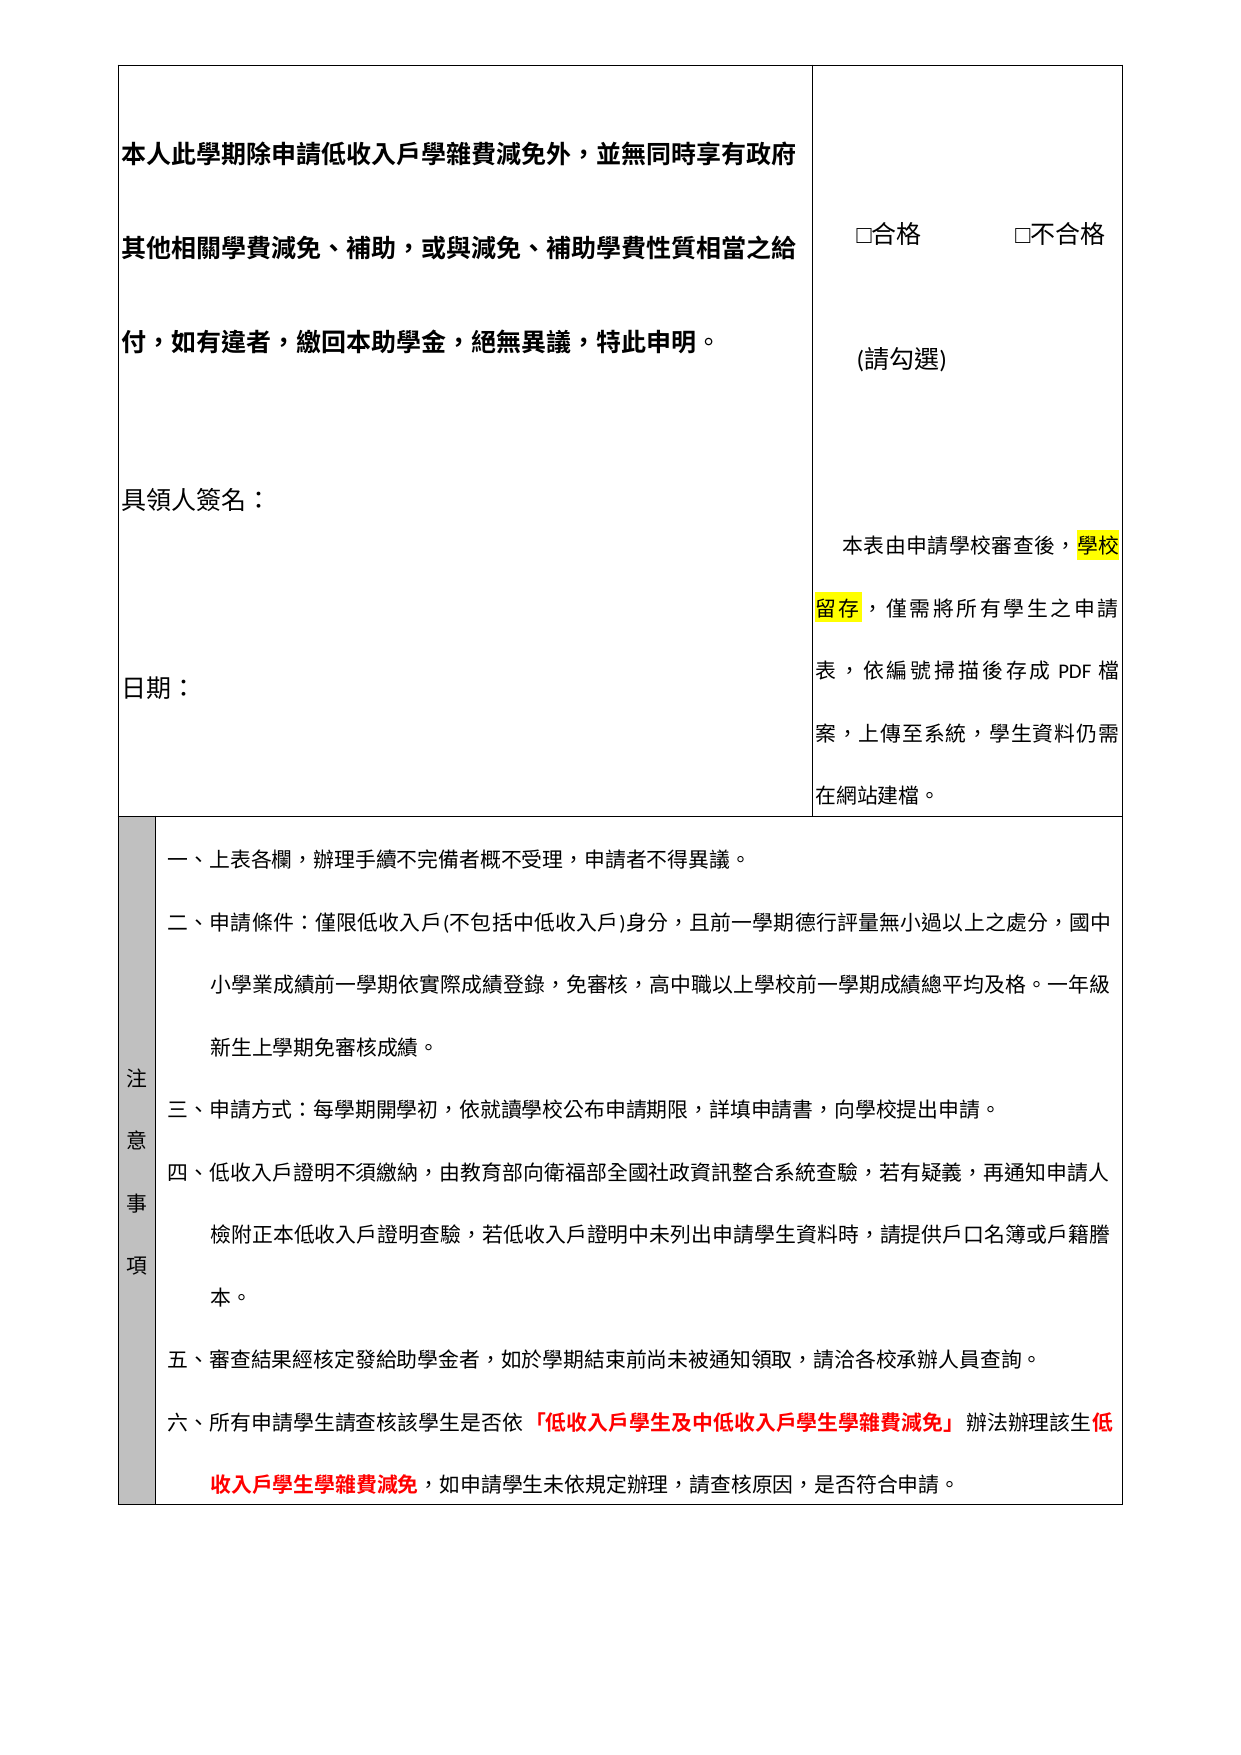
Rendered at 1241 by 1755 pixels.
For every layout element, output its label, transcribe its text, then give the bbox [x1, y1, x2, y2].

table_cell 一、上表各欄，辦理手續不完備者概不受理，申請者不得異議。 二、申請條件：僅限低收入戶(不包括中低收入戶)身分，且前一學期德行評量無小過以上之處分，國中小學業成績前一學期依實際成績登錄，免審核，高中職以上學校前一學期成績總平均及格。一年級新生上學期免審核成績。 三、申請方式：每學期開學初，依就讀學校公布申請期限，詳填申請書，向學校提出申請。 四、低收入戶證明不須繳納，由教育部向衛福部全國社政資訊整合系統查驗，若有疑義，再通知申請人檢附正本低收入戶證明查驗，若低收入戶證明中未列出申請學生資料時，請提供戶口名簿或戶籍謄本。 五、審查結果經核定發給助學金者，如於學期結束前尚未被通知領取，請洽各校承辦人員查詢。 六、所有申請學生請查核該學生是否依「低收入戶學生及中低收入戶學生學雜費減免」辦法辦理該生低收入戶學生學雜費減免，如申請學生未依規定辦理，請查核原因，是否符合申請。 [156, 817, 1122, 1504]
table_cell □合格 □不合格 (請勾選) 本表由申請學校審查後，學校留存，僅需將所有學生之申請表，依編號掃描後存成PDF檔案，上傳至系統，學生資料仍需在網站建檔。 [813, 66, 1122, 816]
table_cell 本人此學期除申請低收入戶學雜費減免外，並無同時享有政府其他相關學費減免、補助，或與減免、補助學費性質相當之給付，如有違者，繳回本助學金，絕無異議，特此申明。 具領人簽名： 日期： [119, 66, 812, 816]
table_cell 注 意 事 項 [119, 817, 155, 1504]
